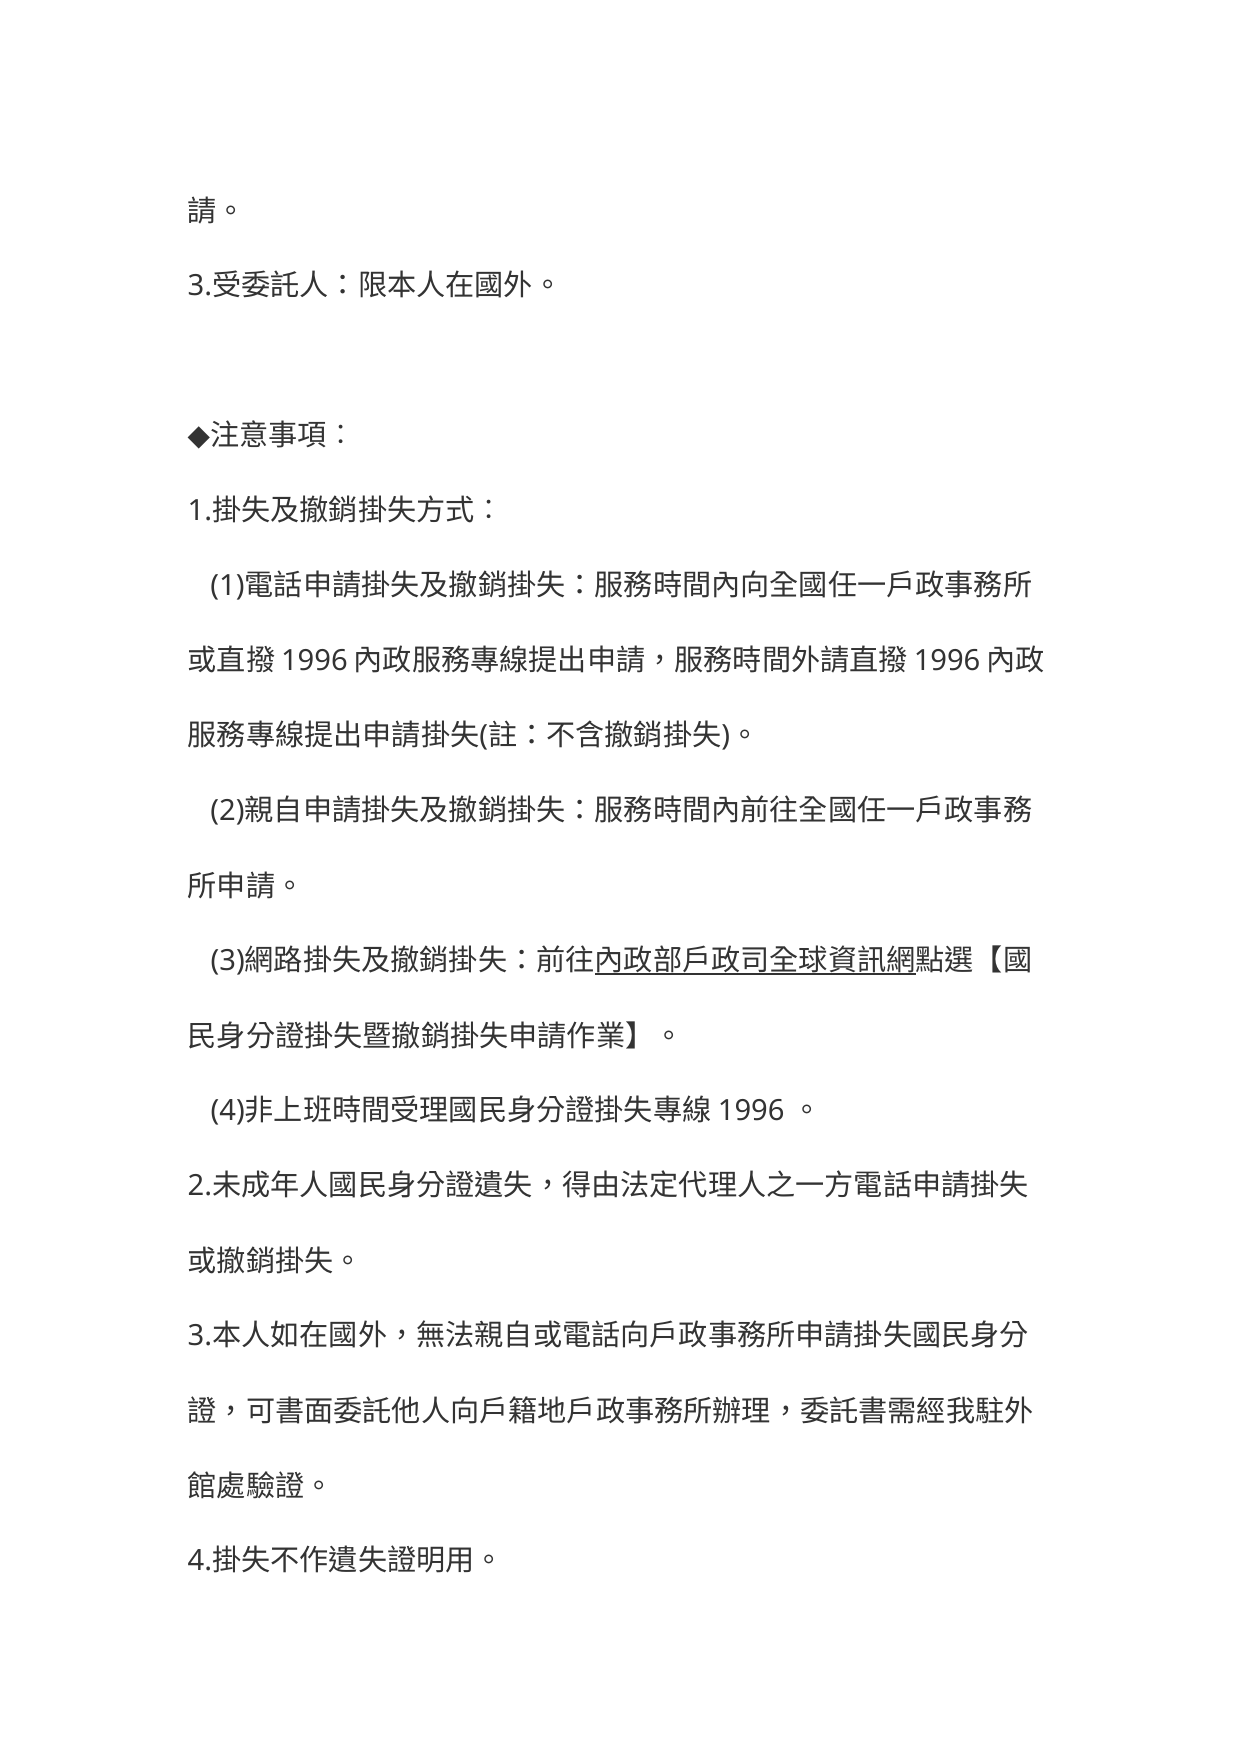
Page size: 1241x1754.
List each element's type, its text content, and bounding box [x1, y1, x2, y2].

text 請。 3.受委託人：限本人在國外。 ◆注意事項︰ 1.掛失及撤銷掛失方式︰ (1)電話申請掛失及撤銷掛失：服務時間內向全國任一戶政事務所或直撥1996內政服務專線提出申請，服務時間外請直撥1996內政服務專線提出申請掛失(註：不含撤銷掛失)。 (2)親自申請掛失及撤銷掛失：服務時間內前往全國任一戶政事務所申請。 (3)網路掛失及撤銷掛失：前往內政部戶政司全球資訊網點選【國民身分證掛失暨撤銷掛失申請作業】。 (4)非上班時間受理國民身分證掛失專線 1996 。 2.未成年人國民身分證遺失，得由法定代理人之一方電話申請掛失或撤銷掛失。 3.本人如在國外，無法親自或電話向戶政事務所申請掛失國民身分證，可書面委託他人向戶籍地戶政事務所辦理，委託書需經我駐外館處驗證。 4.掛失不作遺失證明用。 [187, 164, 1053, 1589]
